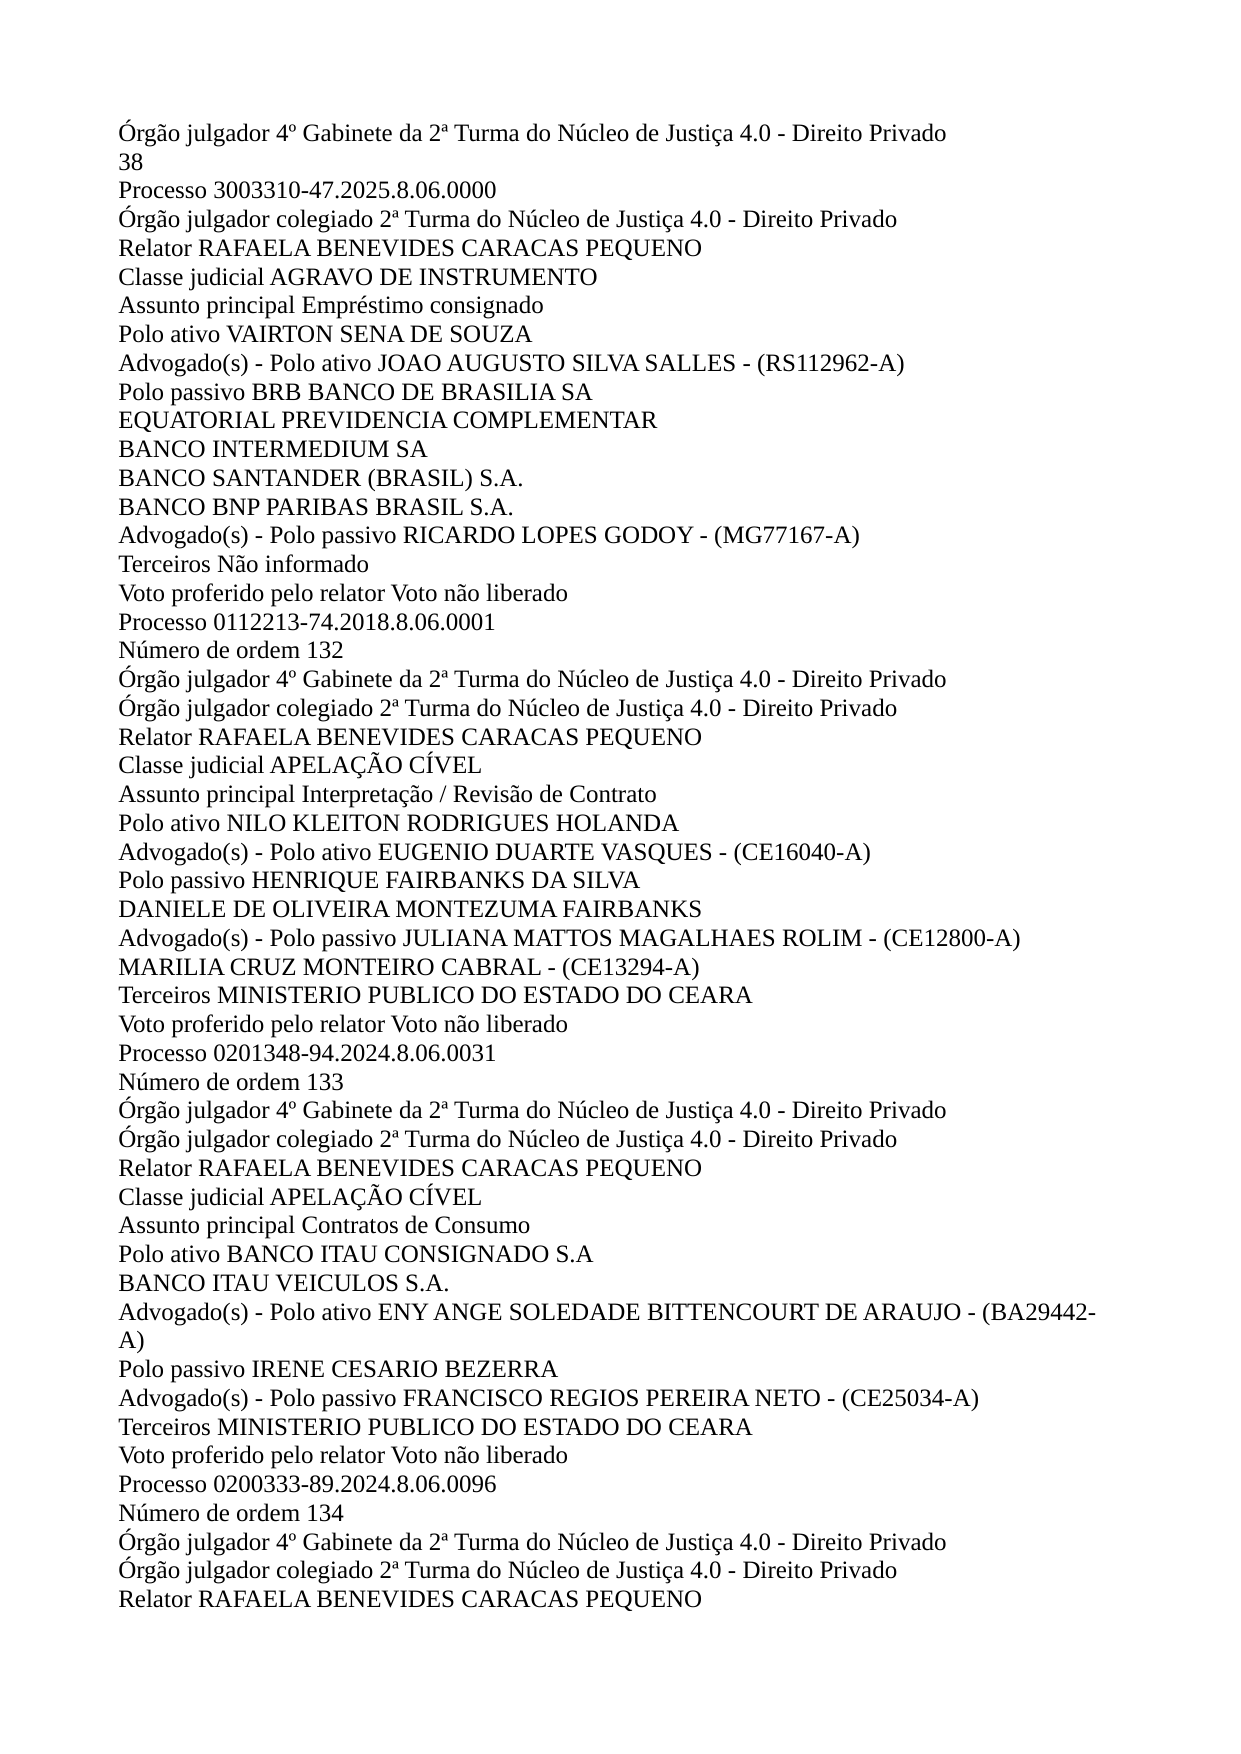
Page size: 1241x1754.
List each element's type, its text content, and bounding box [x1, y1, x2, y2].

text Processo 3003310-47.2025.8.06.0000 [118, 176, 1122, 204]
text Advogado(s) - Polo passivo RICARDO LOPES GODOY - (MG77167-A) [118, 521, 1122, 549]
text Relator RAFAELA BENEVIDES CARACAS PEQUENO [118, 722, 1122, 751]
text Relator RAFAELA BENEVIDES CARACAS PEQUENO [118, 1584, 1122, 1613]
text DANIELE DE OLIVEIRA MONTEZUMA FAIRBANKS [118, 894, 1122, 923]
text BANCO ITAU VEICULOS S.A. [118, 1268, 1122, 1297]
text Advogado(s) - Polo passivo JULIANA MATTOS MAGALHAES ROLIM - (CE12800-A) [118, 923, 1122, 952]
text Polo ativo VAIRTON SENA DE SOUZA [118, 319, 1122, 348]
text Órgão julgador 4º Gabinete da 2ª Turma do Núcleo de Justiça 4.0 - Direito Privado [118, 1527, 1122, 1556]
text Classe judicial APELAÇÃO CÍVEL [118, 751, 1122, 779]
text Relator RAFAELA BENEVIDES CARACAS PEQUENO [118, 1153, 1122, 1182]
text BANCO INTERMEDIUM SA [118, 434, 1122, 463]
text Polo ativo BANCO ITAU CONSIGNADO S.A [118, 1239, 1122, 1268]
text Órgão julgador 4º Gabinete da 2ª Turma do Núcleo de Justiça 4.0 - Direito Privado [118, 664, 1122, 693]
text Número de ordem 134 [118, 1498, 1122, 1527]
text Número de ordem 133 [118, 1067, 1122, 1096]
text Órgão julgador colegiado 2ª Turma do Núcleo de Justiça 4.0 - Direito Privado [118, 1556, 1122, 1584]
text Órgão julgador colegiado 2ª Turma do Núcleo de Justiça 4.0 - Direito Privado [118, 693, 1122, 722]
text Terceiros MINISTERIO PUBLICO DO ESTADO DO CEARA [118, 1412, 1122, 1441]
text Voto proferido pelo relator Voto não liberado [118, 1441, 1122, 1469]
text EQUATORIAL PREVIDENCIA COMPLEMENTAR [118, 406, 1122, 434]
text Polo passivo HENRIQUE FAIRBANKS DA SILVA [118, 866, 1122, 894]
text Polo ativo NILO KLEITON RODRIGUES HOLANDA [118, 808, 1122, 837]
text Órgão julgador colegiado 2ª Turma do Núcleo de Justiça 4.0 - Direito Privado [118, 204, 1122, 233]
text Órgão julgador 4º Gabinete da 2ª Turma do Núcleo de Justiça 4.0 - Direito Privado [118, 118, 1122, 147]
text Classe judicial APELAÇÃO CÍVEL [118, 1182, 1122, 1211]
text Advogado(s) - Polo passivo FRANCISCO REGIOS PEREIRA NETO - (CE25034-A) [118, 1383, 1122, 1412]
text Assunto principal Interpretação / Revisão de Contrato [118, 779, 1122, 808]
text Classe judicial AGRAVO DE INSTRUMENTO [118, 262, 1122, 291]
text Número de ordem 132 [118, 636, 1122, 664]
text Advogado(s) - Polo ativo ENY ANGE SOLEDADE BITTENCOURT DE ARAUJO - (BA29442-A) [118, 1297, 1122, 1354]
text Polo passivo IRENE CESARIO BEZERRA [118, 1354, 1122, 1383]
text Voto proferido pelo relator Voto não liberado [118, 1009, 1122, 1038]
text MARILIA CRUZ MONTEIRO CABRAL - (CE13294-A) [118, 952, 1122, 981]
text Advogado(s) - Polo ativo EUGENIO DUARTE VASQUES - (CE16040-A) [118, 837, 1122, 866]
text BANCO SANTANDER (BRASIL) S.A. [118, 463, 1122, 492]
text Processo 0112213-74.2018.8.06.0001 [118, 607, 1122, 636]
text Assunto principal Contratos de Consumo [118, 1211, 1122, 1239]
text Órgão julgador 4º Gabinete da 2ª Turma do Núcleo de Justiça 4.0 - Direito Privado [118, 1096, 1122, 1124]
text Relator RAFAELA BENEVIDES CARACAS PEQUENO [118, 233, 1122, 262]
text Processo 0201348-94.2024.8.06.0031 [118, 1038, 1122, 1067]
text Assunto principal Empréstimo consignado [118, 291, 1122, 319]
text Terceiros MINISTERIO PUBLICO DO ESTADO DO CEARA [118, 981, 1122, 1009]
text Órgão julgador colegiado 2ª Turma do Núcleo de Justiça 4.0 - Direito Privado [118, 1124, 1122, 1153]
text Processo 0200333-89.2024.8.06.0096 [118, 1469, 1122, 1498]
text BANCO BNP PARIBAS BRASIL S.A. [118, 492, 1122, 521]
text Terceiros Não informado [118, 549, 1122, 578]
text Polo passivo BRB BANCO DE BRASILIA SA [118, 377, 1122, 406]
text Voto proferido pelo relator Voto não liberado [118, 578, 1122, 607]
text 38 [118, 147, 1122, 176]
text Advogado(s) - Polo ativo JOAO AUGUSTO SILVA SALLES - (RS112962-A) [118, 348, 1122, 377]
